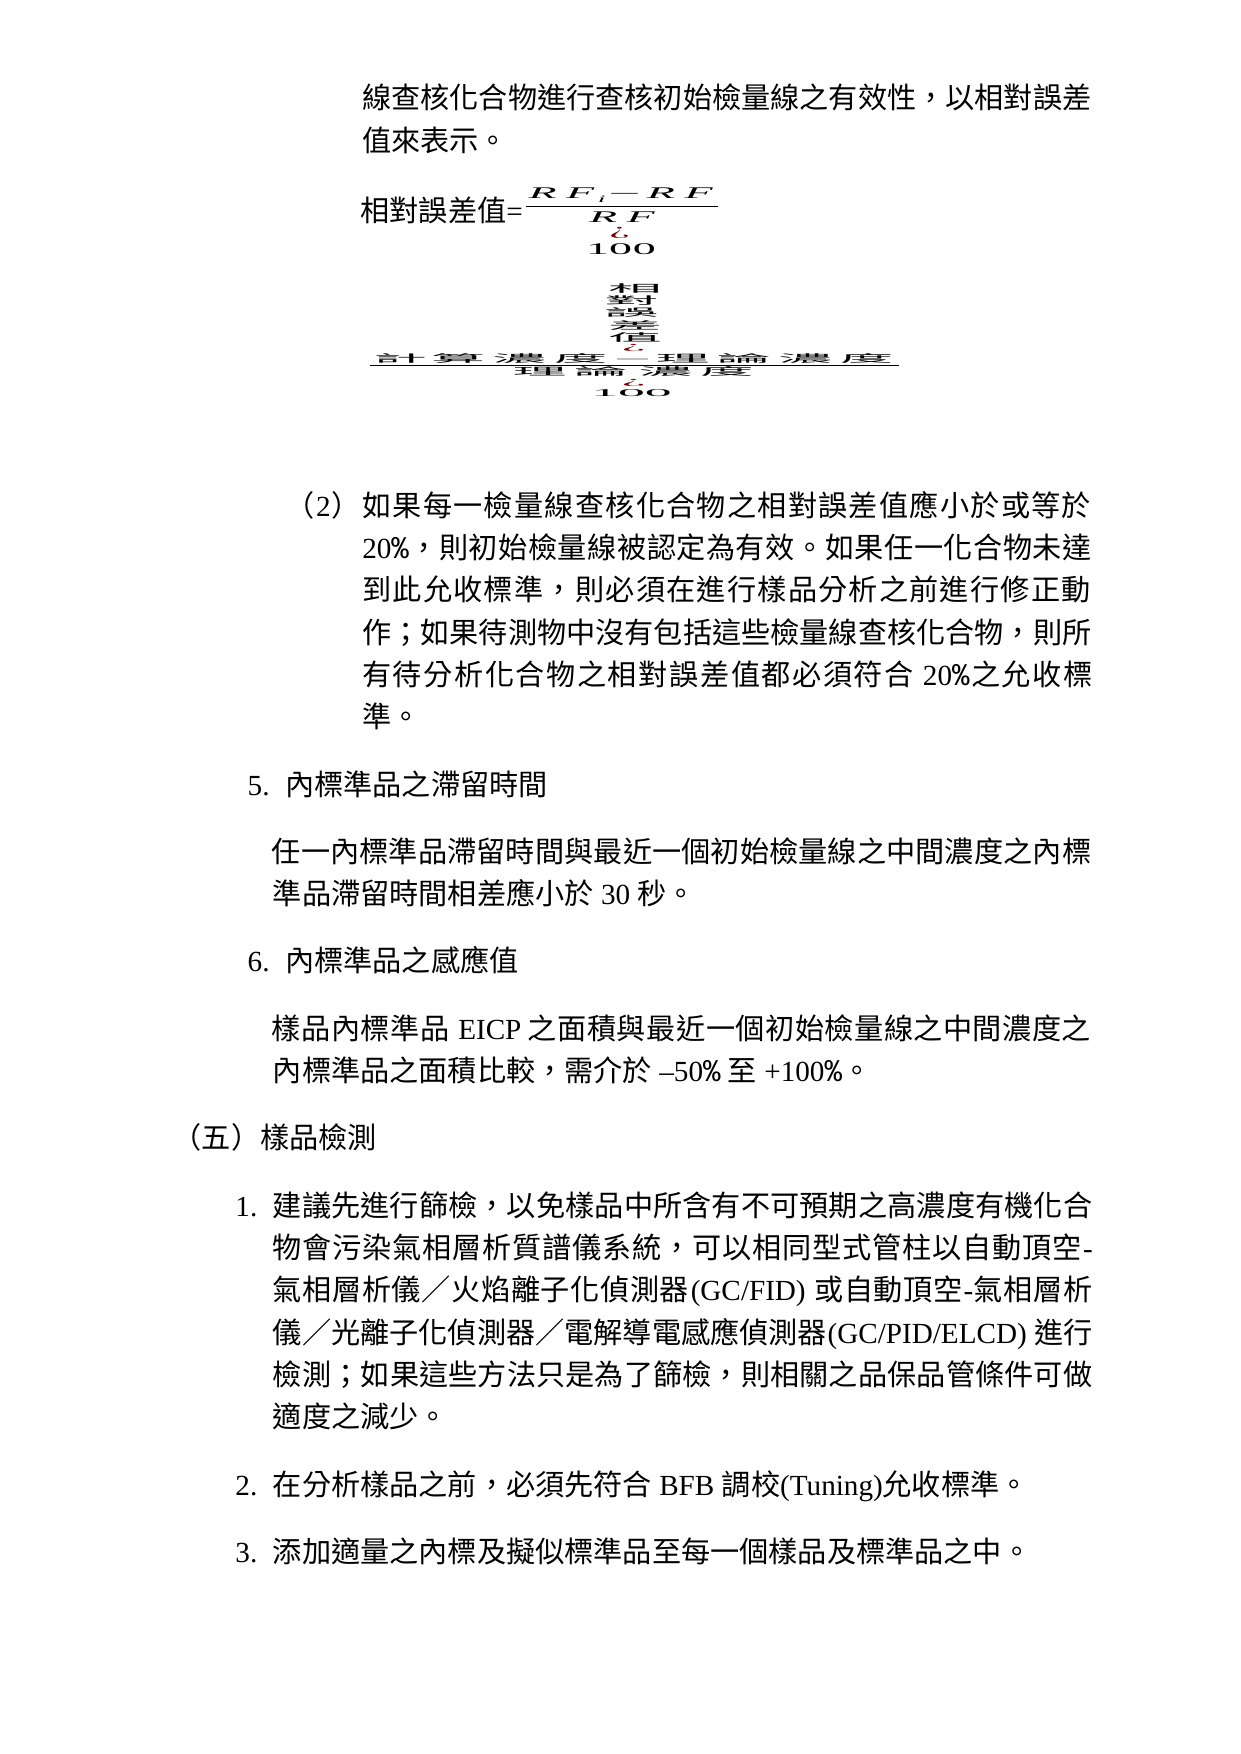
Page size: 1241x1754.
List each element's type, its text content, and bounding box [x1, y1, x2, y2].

text 任一內標準品滯留時間與最近一個初始檢量線之中間濃度之內標準品滯留時間相差應小於 30 秒。 [272, 828, 1092, 913]
text （2）如果每一檢量線查核化合物之相對誤差值應小於或等於20%，則初始檢量線被認定為有效。如果任一化合物未達到此允收標準，則必須在進行樣品分析之前進行修正動作；如果待測物中沒有包括這些檢量線查核化合物，則所有待分析化合物之相對誤差值都必須符合20%之允收標準。 [285, 482, 1092, 736]
text 線查核化合物進行查核初始檢量線之有效性，以相對誤差值來表示。 [285, 75, 1092, 159]
list 在分析樣品之前，必須先符合 BFB 調校(Tuning)允收標準。 [235, 1461, 1092, 1503]
list 建議先進行篩檢，以免樣品中所含有不可預期之高濃度有機化合物會污染氣相層析質譜儀系統，可以相同型式管柱以自動頂空-氣相層析儀／火焰離子化偵測器(GC/FID) 或自動頂空-氣相層析儀／光離子化偵測器／電解導電感應偵測器(GC/PID/ELCD) 進行檢測；如果這些方法只是為了篩檢，則相關之品保品管條件可做適度之減少。 [235, 1182, 1092, 1436]
list 添加適量之內標及擬似標準品至每一個樣品及標準品之中。 [235, 1528, 1092, 1571]
list 內標準品之滯留時間 [247, 761, 1092, 803]
text 樣品內標準品 EICP之面積與最近一個初始檢量線之中間濃度之內標準品之面積比較，需介於 –50% 至 +100%。 [272, 1005, 1092, 1090]
text （五）樣品檢測 [172, 1115, 1092, 1157]
text 相對誤差值= [360, 184, 1092, 258]
list 內標準品之感應值 [247, 938, 1092, 980]
